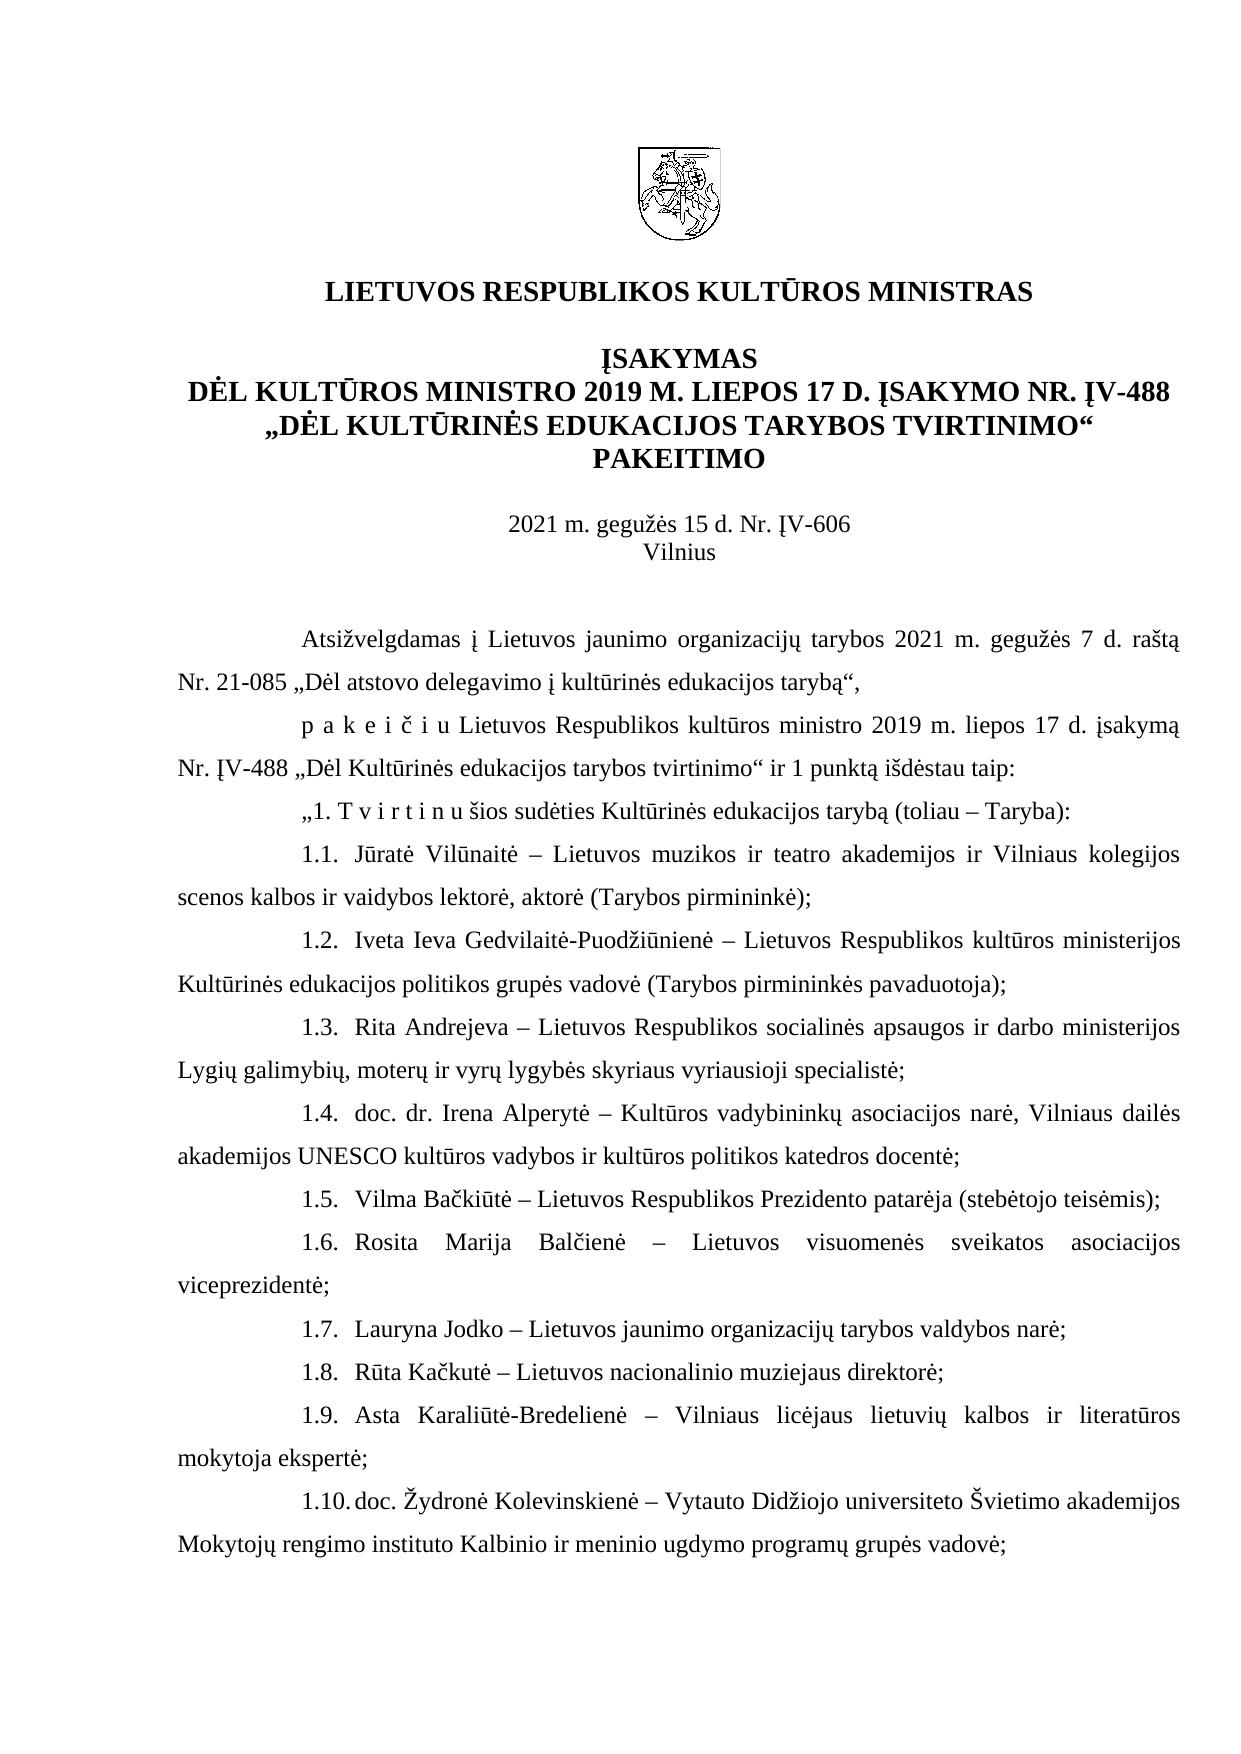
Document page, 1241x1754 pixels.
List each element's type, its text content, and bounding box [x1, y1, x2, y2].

text Atsižvelgdamas į Lietuvos jaunimo organizacijų tarybos 2021 m. gegužės 7 d. raštą Nr. 21-085 „Dėl atstovo delegavimo į kultūrinės edukacijos tarybą“, [177, 624, 1181, 696]
text 1.10. doc. Žydronė Kolevinskienė – Vytauto Didžiojo universiteto Švietimo akademijos Mokytojų rengimo instituto Kalbinio ir meninio ugdymo programų grupės vadovė; [177, 1486, 1181, 1558]
text DĖL KULTŪROS MINISTRO 2019 M. LIEPOS 17 D. ĮSAKYMO NR. ĮV-488 „DĖL KULTŪRINĖS EDUKACIJOS TARYBOS TVIRTINIMO“ PAKEITIMO [177, 374, 1181, 475]
text 1.6. Rosita Marija Balčienė – Lietuvos visuomenės sveikatos asociacijos viceprezidentė; [177, 1227, 1181, 1299]
text 1.3. Rita Andrejeva – Lietuvos Respublikos socialinės apsaugos ir darbo ministerijos Lygių galimybių, moterų ir vyrų lygybės skyriaus vyriausioji specialistė; [177, 1012, 1181, 1084]
text 1.2. Iveta Ieva Gedvilaitė-Puodžiūnienė – Lietuvos Respublikos kultūros ministerijos Kultūrinės edukacijos politikos grupės vadovė (Tarybos pirmininkės pavaduotoja); [177, 926, 1181, 997]
text „1. T v i r t i n u šios sudėties Kultūrinės edukacijos tarybą (toliau – Taryba): [177, 796, 1181, 825]
text Vilnius [177, 537, 1181, 566]
text LIETUVOS RESPUBLIKOS KULTŪROS MINISTRAS [177, 274, 1181, 307]
text 1.4. doc. dr. Irena Alperytė – Kultūros vadybininkų asociacijos narė, Vilniaus dailės akademijos UNESCO kultūros vadybos ir kultūros politikos katedros docentė; [177, 1098, 1181, 1170]
text 1.7. Lauryna Jodko – Lietuvos jaunimo organizacijų tarybos valdybos narė; [177, 1314, 1181, 1342]
text 2021 m. gegužės 15 d. Nr. ĮV-606 [177, 509, 1181, 537]
text p a k e i č i u Lietuvos Respublikos kultūros ministro 2019 m. liepos 17 d. įsakymą Nr. ĮV-488 „Dėl Kultūrinės edukacijos tarybos tvirtinimo“ ir 1 punktą išdėstau taip: [177, 710, 1181, 782]
text 1.9. Asta Karaliūtė-Bredelienė – Vilniaus licėjaus lietuvių kalbos ir literatūros mokytoja ekspertė; [177, 1400, 1181, 1472]
text 1.8. Rūta Kačkutė – Lietuvos nacionalinio muziejaus direktorė; [177, 1357, 1181, 1386]
text 1.5. Vilma Bačkiūtė – Lietuvos Respublikos Prezidento patarėja (stebėtojo teisėmis); [177, 1184, 1181, 1213]
text 1.1. Jūratė Vilūnaitė – Lietuvos muzikos ir teatro akademijos ir Vilniaus kolegijos scenos kalbos ir vaidybos lektorė, aktorė (Tarybos pirmininkė); [177, 839, 1181, 911]
text ĮSAKYMAS [177, 341, 1181, 374]
